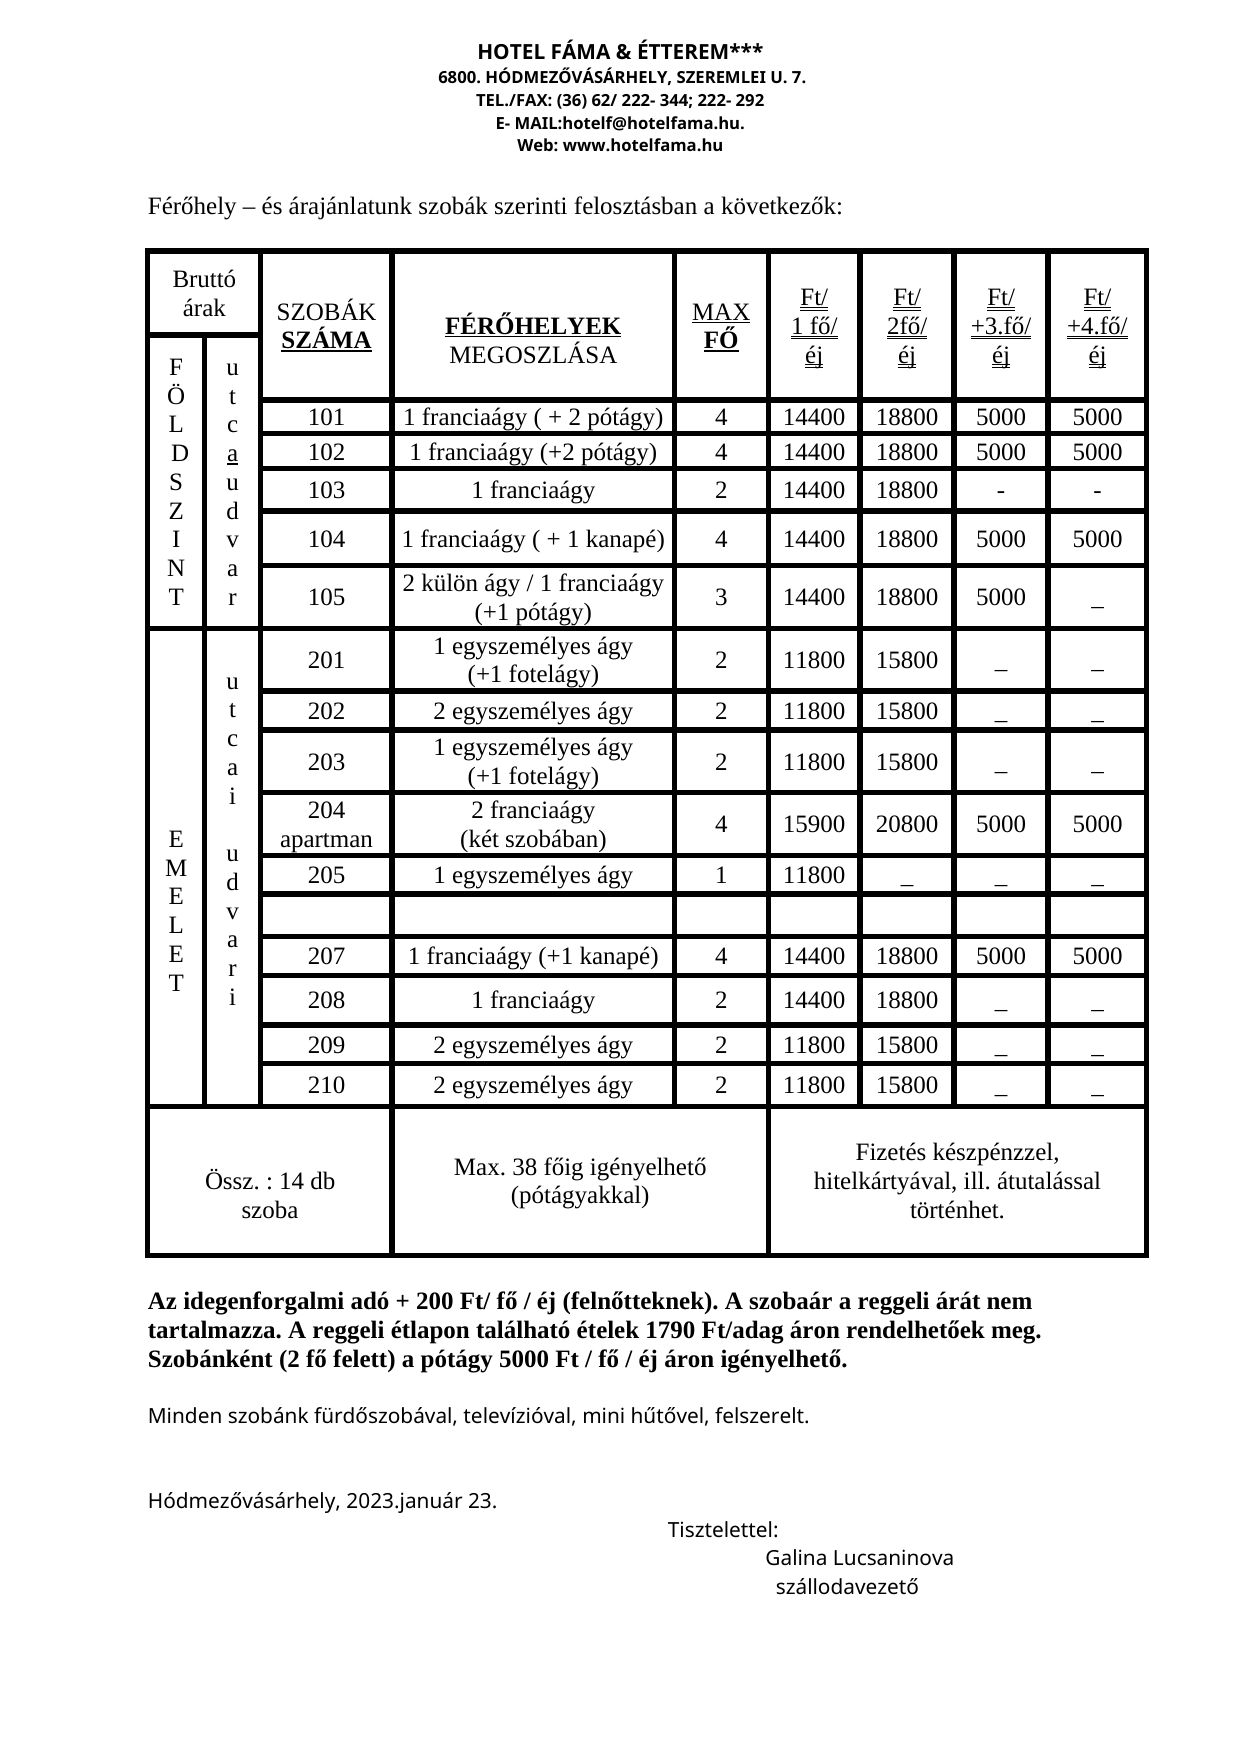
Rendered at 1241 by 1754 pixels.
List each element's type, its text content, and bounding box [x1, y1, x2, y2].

table_cell 202 [263, 694, 389, 727]
table_cell 2 [677, 471, 766, 508]
table_cell _ [1051, 858, 1144, 891]
table_cell 3 [677, 568, 766, 626]
table_cell 15800 [863, 1028, 951, 1061]
table_cell 105 [263, 568, 389, 626]
table_cell 2 külön ágy / 1 franciaágy (+1 pótágy) [395, 568, 672, 626]
table_cell [263, 897, 389, 934]
table_cell 2 [677, 978, 766, 1022]
table_cell _ [1051, 733, 1144, 790]
table_cell _ [1051, 1066, 1144, 1103]
table_cell 207 [263, 939, 389, 973]
table_cell _ [957, 858, 1045, 891]
table_cell u t c a i u d v a r i [207, 631, 258, 1103]
table_cell _ [957, 1066, 1045, 1103]
table_cell 1 [677, 858, 766, 891]
table_header FÉRŐHELYEK MEGOSZLÁSA [395, 254, 672, 397]
table_cell 2 [677, 1028, 766, 1061]
table_cell _ [1051, 694, 1144, 727]
table_cell 18800 [863, 471, 951, 508]
text TEL./FAX: (36) 62/ 222- 344; 222- 292 [148, 89, 1092, 111]
table_cell _ [1051, 978, 1144, 1022]
table_cell 11800 [771, 733, 857, 790]
table_header SZOBÁK SZÁMA [263, 254, 389, 397]
table_cell 5000 [957, 795, 1045, 853]
table_cell 14400 [771, 939, 857, 973]
table_cell 18800 [863, 568, 951, 626]
table_cell 210 [263, 1066, 389, 1103]
table_cell _ [1051, 568, 1144, 626]
table_cell 18800 [863, 514, 951, 563]
table_header Ft/ +3.fő/ éj [957, 254, 1045, 397]
text szállodavezető [148, 1572, 1092, 1600]
table_cell _ [957, 1028, 1045, 1061]
table_cell 2 [677, 733, 766, 790]
table_cell 11800 [771, 631, 857, 688]
table_cell 11800 [771, 694, 857, 727]
table_cell 1 franciaágy (+1 kanapé) [395, 939, 672, 973]
table_cell [771, 897, 857, 934]
table_cell [677, 897, 766, 934]
table_cell 2 egyszemélyes ágy [395, 1066, 672, 1103]
table_cell Max. 38 főig igényelhető (pótágyakkal) [395, 1109, 766, 1252]
table_cell 2 franciaágy (két szobában) [395, 795, 672, 853]
table_cell 14400 [771, 514, 857, 563]
text Galina Lucsaninova [148, 1543, 1092, 1572]
table_cell 204 apartman [263, 795, 389, 853]
table_cell 2 [677, 1066, 766, 1103]
table_cell 15800 [863, 733, 951, 790]
table_header Ft/ 2fő/ éj [863, 254, 951, 397]
table_cell 5000 [1051, 436, 1144, 466]
table_cell 1 egyszemélyes ágy (+1 fotelágy) [395, 733, 672, 790]
table_cell 2 egyszemélyes ágy [395, 1028, 672, 1061]
table_cell 14400 [771, 471, 857, 508]
table_cell 18800 [863, 403, 951, 431]
table_cell 15800 [863, 1066, 951, 1103]
table_cell 2 [677, 694, 766, 727]
table_cell 15800 [863, 694, 951, 727]
table_cell 5000 [957, 939, 1045, 973]
table_cell [863, 897, 951, 934]
table_cell 18800 [863, 939, 951, 973]
table_cell Fizetés készpénzzel, hitelkártyával, ill. átutalással történhet. [771, 1109, 1144, 1252]
table_cell 14400 [771, 568, 857, 626]
table_cell 15900 [771, 795, 857, 853]
table_cell 1 egyszemélyes ágy [395, 858, 672, 891]
text Tisztelettel: [148, 1515, 1092, 1543]
text Szobánként (2 fő felett) a pótágy 5000 Ft / fő / éj áron igényelhető. [148, 1344, 1092, 1373]
table_cell _ [863, 858, 951, 891]
text E- MAIL:hotelf@hotelfama.hu. Web: www.hotelfama.hu [148, 111, 1092, 157]
table_cell _ [957, 694, 1045, 727]
table_cell _ [957, 733, 1045, 790]
table_cell - [1051, 471, 1144, 508]
table_cell 4 [677, 403, 766, 431]
table_cell 11800 [771, 1028, 857, 1061]
table_cell 203 [263, 733, 389, 790]
table_cell 103 [263, 471, 389, 508]
table_cell 201 [263, 631, 389, 688]
table_cell 5000 [1051, 795, 1144, 853]
table_cell [1051, 897, 1144, 934]
table_header Bruttó árak [150, 254, 258, 332]
table_cell 14400 [771, 978, 857, 1022]
text Az idegenforgalmi adó + 200 Ft/ fő / éj (felnőtteknek). A szobaár a reggeli árát nem tartalmazza. A reggeli étlapon található ételek 1790 Ft/adag áron rendelhetőek meg. [148, 1286, 1092, 1344]
table_cell _ [957, 978, 1045, 1022]
table_cell 5000 [957, 403, 1045, 431]
table_cell 11800 [771, 1066, 857, 1103]
table_cell u t c a u d v a r [207, 338, 258, 626]
table_cell 2 [677, 631, 766, 688]
table_cell _ [1051, 631, 1144, 688]
table_cell 101 [263, 403, 389, 431]
table_cell 1 franciaágy ( + 2 pótágy) [395, 403, 672, 431]
table_cell 102 [263, 436, 389, 466]
table_header MAX FŐ [677, 254, 766, 397]
table_cell 1 franciaágy (+2 pótágy) [395, 436, 672, 466]
table_cell 104 [263, 514, 389, 563]
text Férőhely – és árajánlatunk szobák szerinti felosztásban a következők: [148, 191, 1092, 219]
table_cell F Ö L D S Z I N T [150, 338, 202, 626]
table_header Ft/ +4.fő/ éj [1051, 254, 1144, 397]
table_cell 4 [677, 939, 766, 973]
table_cell 14400 [771, 436, 857, 466]
table_cell 5000 [957, 568, 1045, 626]
table_cell [395, 897, 672, 934]
table_cell 1 egyszemélyes ágy (+1 fotelágy) [395, 631, 672, 688]
table_cell 1 franciaágy [395, 471, 672, 508]
text Hódmezővásárhely, 2023.január 23. [148, 1487, 1092, 1515]
table_cell 20800 [863, 795, 951, 853]
table_cell 1 franciaágy ( + 1 kanapé) [395, 514, 672, 563]
table_cell 5000 [1051, 939, 1144, 973]
table_cell Össz. : 14 db szoba [150, 1109, 389, 1252]
table_cell 5000 [1051, 514, 1144, 563]
table_cell - [957, 471, 1045, 508]
table_cell 4 [677, 436, 766, 466]
table_cell 4 [677, 795, 766, 853]
table_cell 4 [677, 514, 766, 563]
table_cell 5000 [957, 436, 1045, 466]
table_cell 205 [263, 858, 389, 891]
table_cell _ [1051, 1028, 1144, 1061]
table_cell 209 [263, 1028, 389, 1061]
text 6800. HÓDMEZŐVÁSÁRHELY, SZEREMLEI U. 7. [148, 66, 1092, 89]
table_cell 5000 [957, 514, 1045, 563]
table_cell 11800 [771, 858, 857, 891]
table_cell 18800 [863, 978, 951, 1022]
table_cell E M E L E T [150, 631, 202, 1103]
table_cell 15800 [863, 631, 951, 688]
table_cell 5000 [1051, 403, 1144, 431]
table_cell 2 egyszemélyes ágy [395, 694, 672, 727]
text HOTEL FÁMA & ÉTTEREM*** [148, 37, 1092, 66]
table_cell _ [957, 631, 1045, 688]
table_cell 1 franciaágy [395, 978, 672, 1022]
text Minden szobánk fürdőszobával, televízióval, mini hűtővel, felszerelt. [148, 1401, 1092, 1430]
table_header Ft/ 1 fő/ éj [771, 254, 857, 397]
table_cell 18800 [863, 436, 951, 466]
table_cell [957, 897, 1045, 934]
table_cell 208 [263, 978, 389, 1022]
table_cell 14400 [771, 403, 857, 431]
